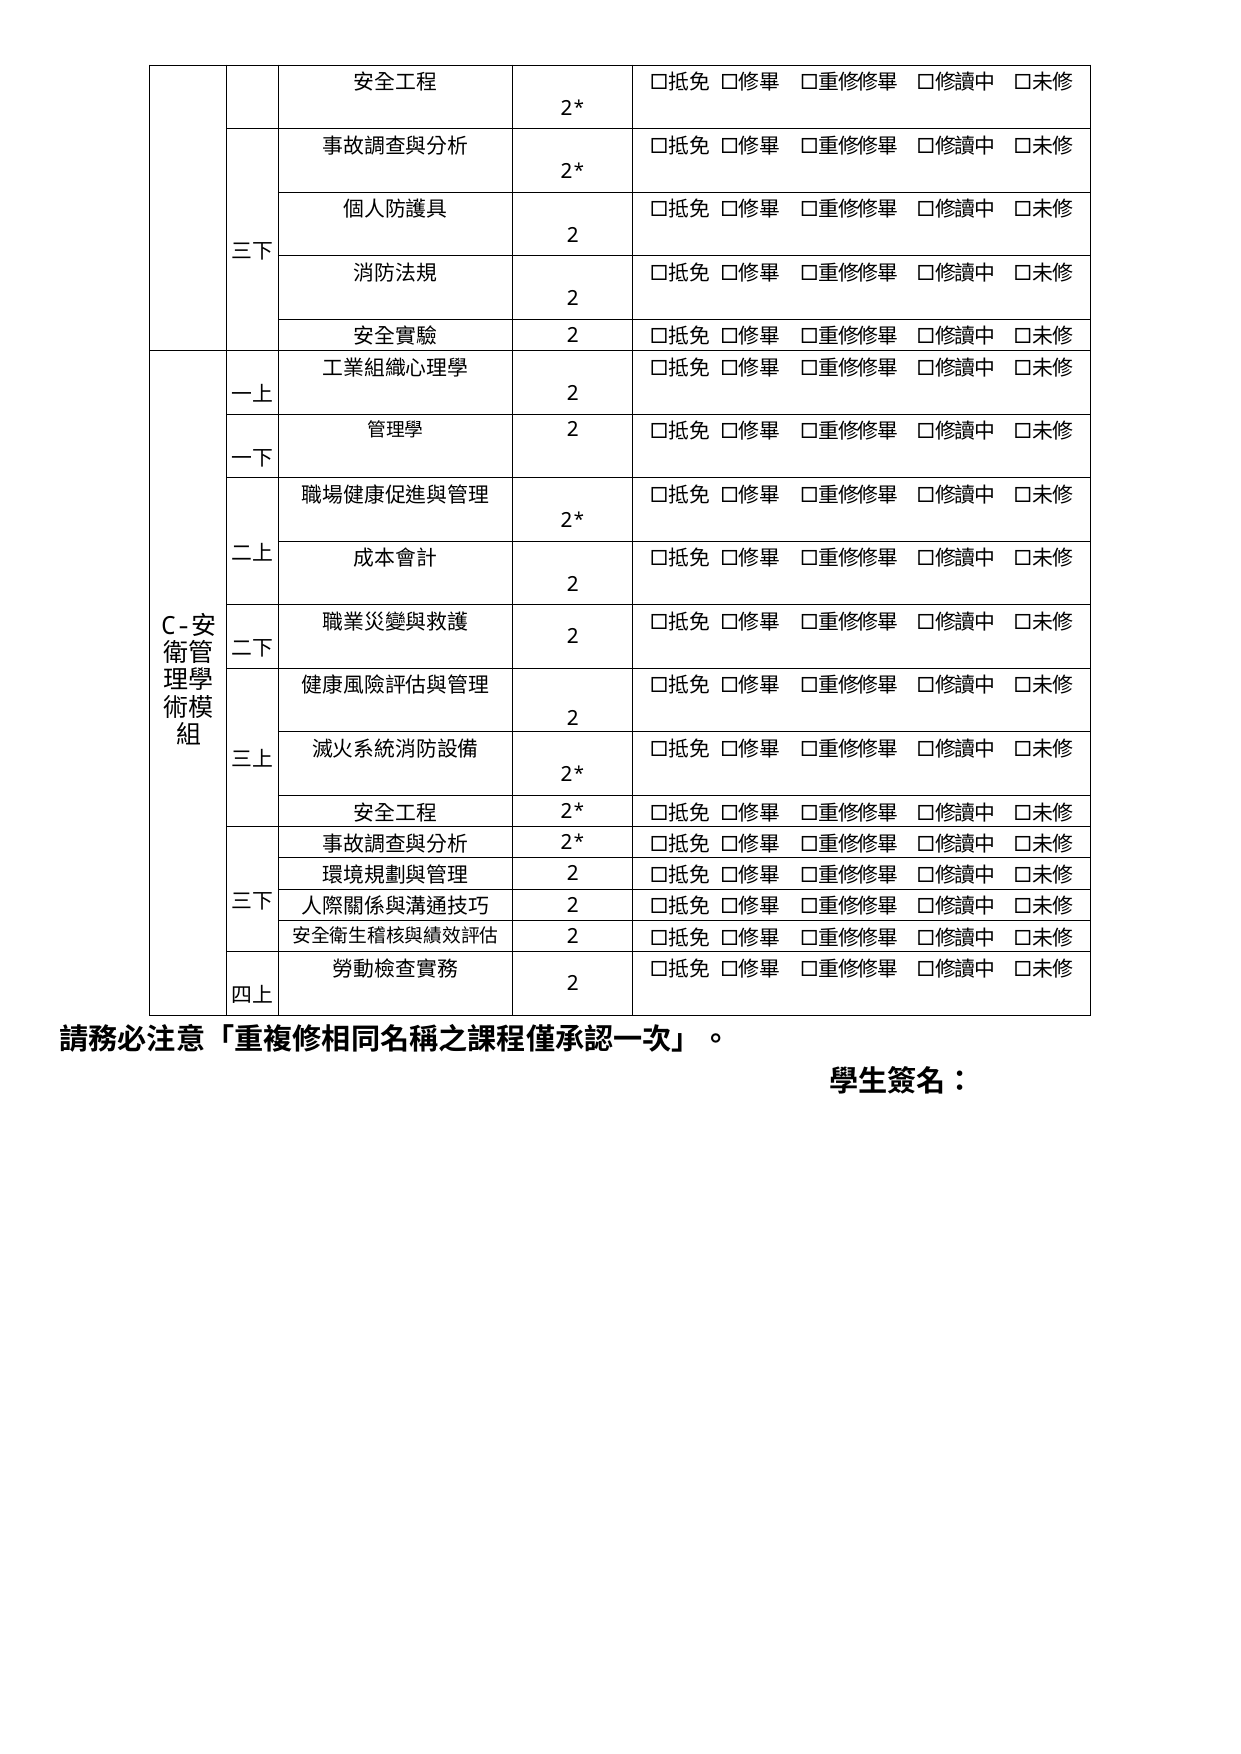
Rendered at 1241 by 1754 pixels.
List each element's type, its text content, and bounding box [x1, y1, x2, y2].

table_cell 抵免 修畢 重修修畢 修讀中 未修 [633, 669, 1090, 731]
table_cell 抵免 修畢 重修修畢 修讀中 未修 [633, 256, 1090, 319]
table_cell 2 [513, 858, 632, 888]
table_cell 抵免 修畢 重修修畢 修讀中 未修 [633, 952, 1090, 1014]
table_cell 2 [513, 256, 632, 319]
table_cell 抵免 修畢 重修修畢 修讀中 未修 [633, 732, 1090, 795]
table_cell [227, 66, 278, 128]
table_cell 2* [513, 478, 632, 541]
table_cell 抵免 修畢 重修修畢 修讀中 未修 [633, 796, 1090, 826]
table_cell 抵免 修畢 重修修畢 修讀中 未修 [633, 320, 1090, 350]
table_cell 滅火系統消防設備 [279, 732, 512, 795]
table_cell 抵免 修畢 重修修畢 修讀中 未修 [633, 66, 1090, 128]
text 請務必注意「重複修相同名稱之課程僅承認一次」。 [59, 1016, 1181, 1058]
table_cell 抵免 修畢 重修修畢 修讀中 未修 [633, 193, 1090, 255]
table_cell 三下 [227, 827, 278, 951]
table_cell 四上 [227, 952, 278, 1014]
table_cell 2 [513, 193, 632, 255]
table_cell 2 [513, 320, 632, 350]
table_cell 2* [513, 827, 632, 857]
table_cell 2 [513, 921, 632, 951]
table_cell 管理學 [279, 415, 512, 477]
table_cell 勞動檢查實務 [279, 952, 512, 1014]
table_cell 2 [513, 542, 632, 604]
table_cell 抵免 修畢 重修修畢 修讀中 未修 [633, 129, 1090, 192]
table_cell 事故調查與分析 [279, 827, 512, 857]
table_cell 成本會計 [279, 542, 512, 604]
table_cell 二下 [227, 605, 278, 668]
table_cell 職場健康促進與管理 [279, 478, 512, 541]
table_cell 消防法規 [279, 256, 512, 319]
table_cell 二上 [227, 478, 278, 604]
table_cell C-安衛管理學術模組 [150, 351, 226, 1014]
table_cell 工業組織心理學 [279, 351, 512, 413]
text 學生簽名： [59, 1058, 975, 1100]
table_cell 2* [513, 66, 632, 128]
table_cell 事故調查與分析 [279, 129, 512, 192]
table_cell 2 [513, 605, 632, 668]
table_cell 一下 [227, 415, 278, 477]
table_cell [150, 66, 226, 350]
table_cell 2 [513, 351, 632, 413]
table_cell 安全衛生稽核與績效評估 [279, 921, 512, 951]
table_cell 抵免 修畢 重修修畢 修讀中 未修 [633, 921, 1090, 951]
table_cell 2* [513, 796, 632, 826]
table_cell 抵免 修畢 重修修畢 修讀中 未修 [633, 890, 1090, 920]
table_cell 抵免 修畢 重修修畢 修讀中 未修 [633, 858, 1090, 888]
table_cell 環境規劃與管理 [279, 858, 512, 888]
table_cell 抵免 修畢 重修修畢 修讀中 未修 [633, 415, 1090, 477]
table_cell 人際關係與溝通技巧 [279, 890, 512, 920]
table_cell 抵免 修畢 重修修畢 修讀中 未修 [633, 478, 1090, 541]
table_cell 安全工程 [279, 796, 512, 826]
table_cell 個人防護具 [279, 193, 512, 255]
table_cell 抵免 修畢 重修修畢 修讀中 未修 [633, 827, 1090, 857]
table_cell 2 [513, 952, 632, 1014]
table_cell 2 [513, 890, 632, 920]
table_cell 抵免 修畢 重修修畢 修讀中 未修 [633, 351, 1090, 413]
table_cell 2* [513, 732, 632, 795]
table_cell 健康風險評估與管理 [279, 669, 512, 731]
table_cell 三下 [227, 129, 278, 350]
table_cell 2* [513, 129, 632, 192]
table_cell 安全工程 [279, 66, 512, 128]
table_cell 2 [513, 415, 632, 477]
table_cell 一上 [227, 351, 278, 413]
table_cell 2 [513, 669, 632, 731]
table_cell 安全實驗 [279, 320, 512, 350]
table_cell 抵免 修畢 重修修畢 修讀中 未修 [633, 605, 1090, 668]
table_cell 抵免 修畢 重修修畢 修讀中 未修 [633, 542, 1090, 604]
table_cell 職業災變與救護 [279, 605, 512, 668]
table_cell 三上 [227, 669, 278, 826]
